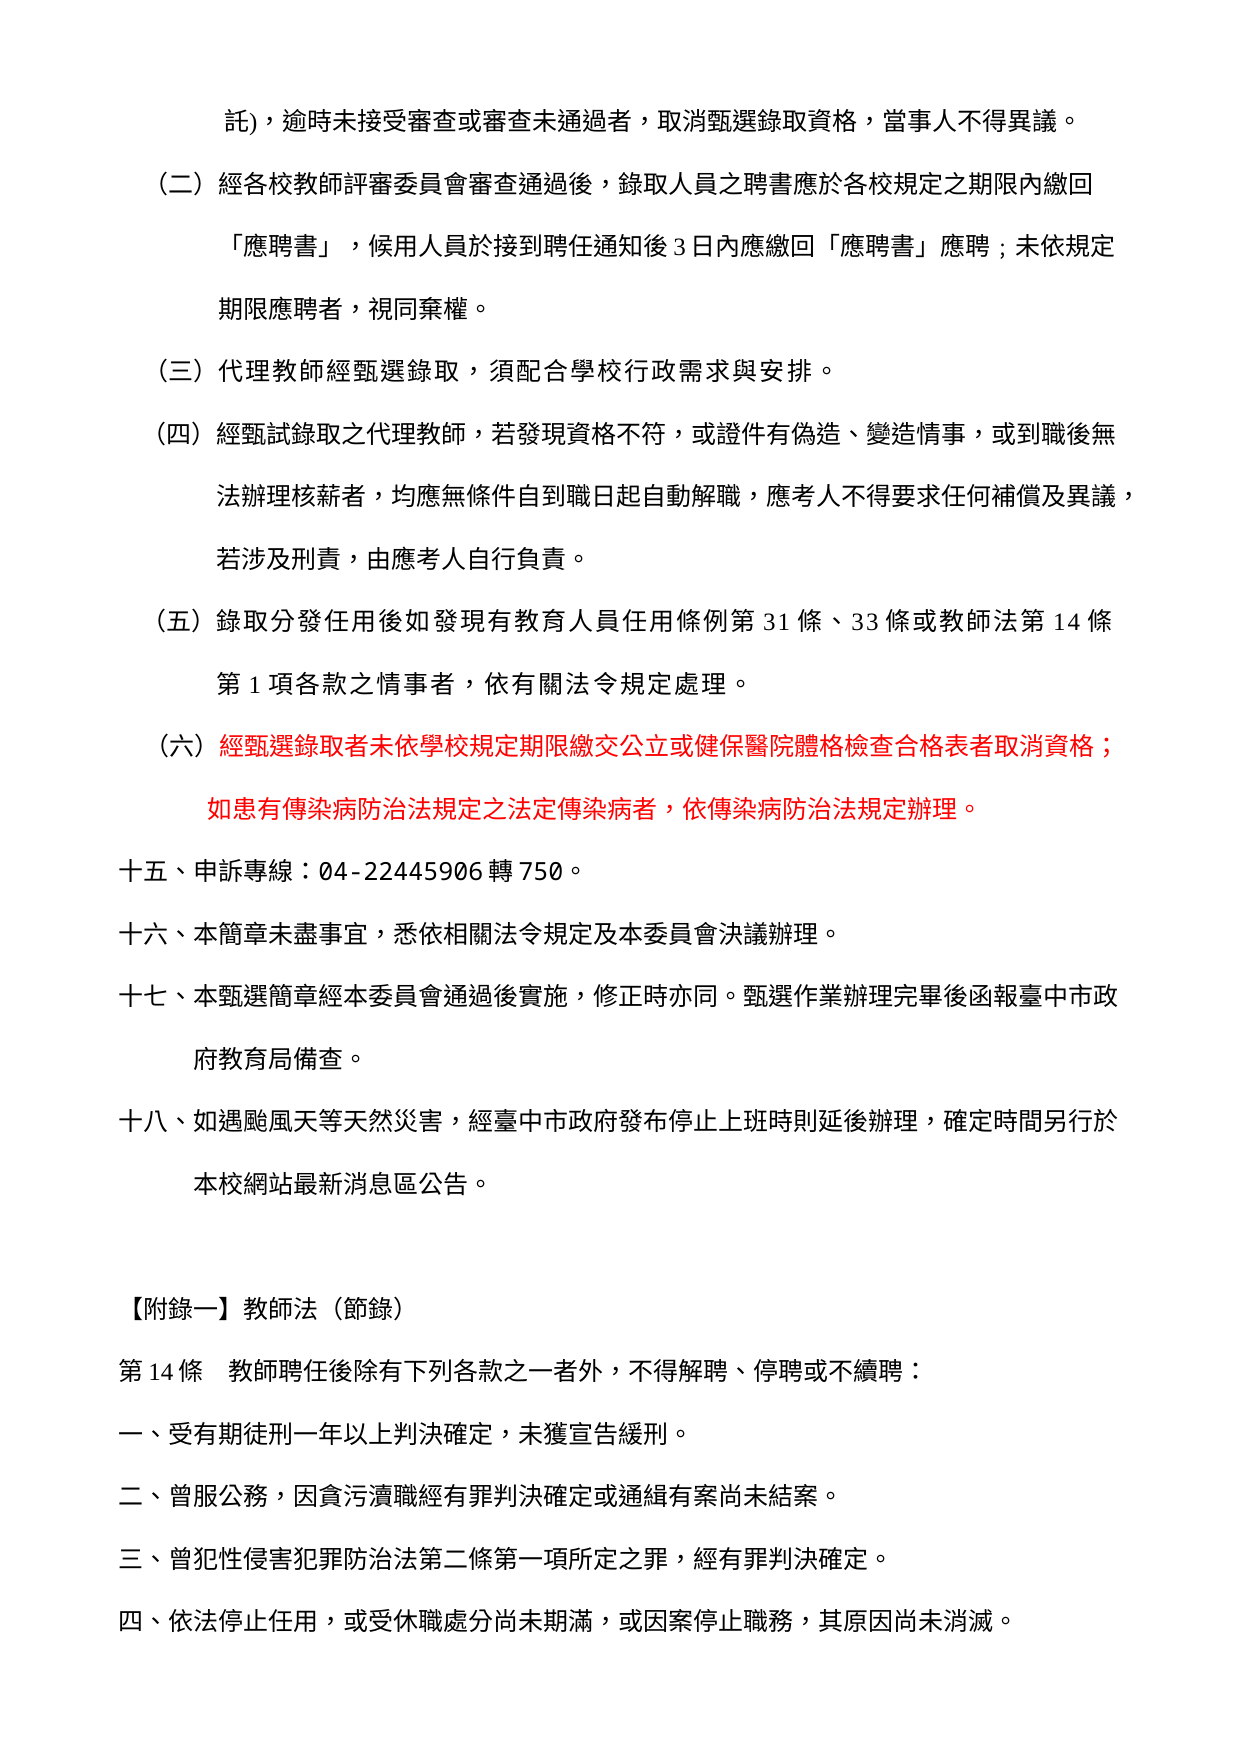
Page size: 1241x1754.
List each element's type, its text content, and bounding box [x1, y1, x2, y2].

text （六）經甄選錄取者未依學校規定期限繳交公立或健保醫院體格檢查合格表者取消資格；如患有傳染病防治法規定之法定傳染病者，依傳染病防治法規定辦理。 [144, 703, 1122, 828]
text 三、曾犯性侵害犯罪防治法第二條第一項所定之罪，經有罪判決確定。 [118, 1516, 1122, 1578]
text （三）代理教師經甄選錄取，須配合學校行政需求與安排。 [118, 328, 1122, 391]
text 第14條 教師聘任後除有下列各款之一者外，不得解聘、停聘或不續聘： [118, 1328, 1122, 1391]
text 十七、本甄選簡章經本委員會通過後實施，修正時亦同。甄選作業辦理完畢後函報臺中市政府教育局備查。 [118, 953, 1122, 1078]
text 【附錄一】教師法（節錄） [118, 1266, 1122, 1328]
text 託)，逾時未接受審查或審查未通過者，取消甄選錄取資格，當事人不得異議。 [149, 78, 1122, 141]
text 二、曾服公務，因貪污瀆職經有罪判決確定或通緝有案尚未結案。 [118, 1453, 1122, 1516]
text （四）經甄試錄取之代理教師，若發現資格不符，或證件有偽造、變造情事，或到職後無法辦理核薪者，均應無條件自到職日起自動解職，應考人不得要求任何補償及異議，若涉及刑責，由應考人自行負責。 [141, 391, 1122, 578]
text 四、依法停止任用，或受休職處分尚未期滿，或因案停止職務，其原因尚未消滅。 [118, 1578, 1122, 1641]
text （二）經各校教師評審委員會審查通過後，錄取人員之聘書應於各校規定之期限內繳回「應聘書」，候用人員於接到聘任通知後3日內應繳回「應聘書」應聘﹔未依規定期限應聘者，視同棄權。 [143, 141, 1122, 328]
text 十五、申訴專線：04-22445906轉750。 [118, 828, 1122, 891]
text （五）錄取分發任用後如發現有教育人員任用條例第31條、33條或教師法第14條第1項各款之情事者，依有關法令規定處理。 [141, 578, 1122, 703]
text 十六、本簡章未盡事宜，悉依相關法令規定及本委員會決議辦理。 [118, 891, 1122, 953]
text 一、受有期徒刑一年以上判決確定，未獲宣告緩刑。 [118, 1391, 1122, 1453]
text 十八、如遇颱風天等天然災害，經臺中市政府發布停止上班時則延後辦理，確定時間另行於本校網站最新消息區公告。 [118, 1078, 1122, 1203]
